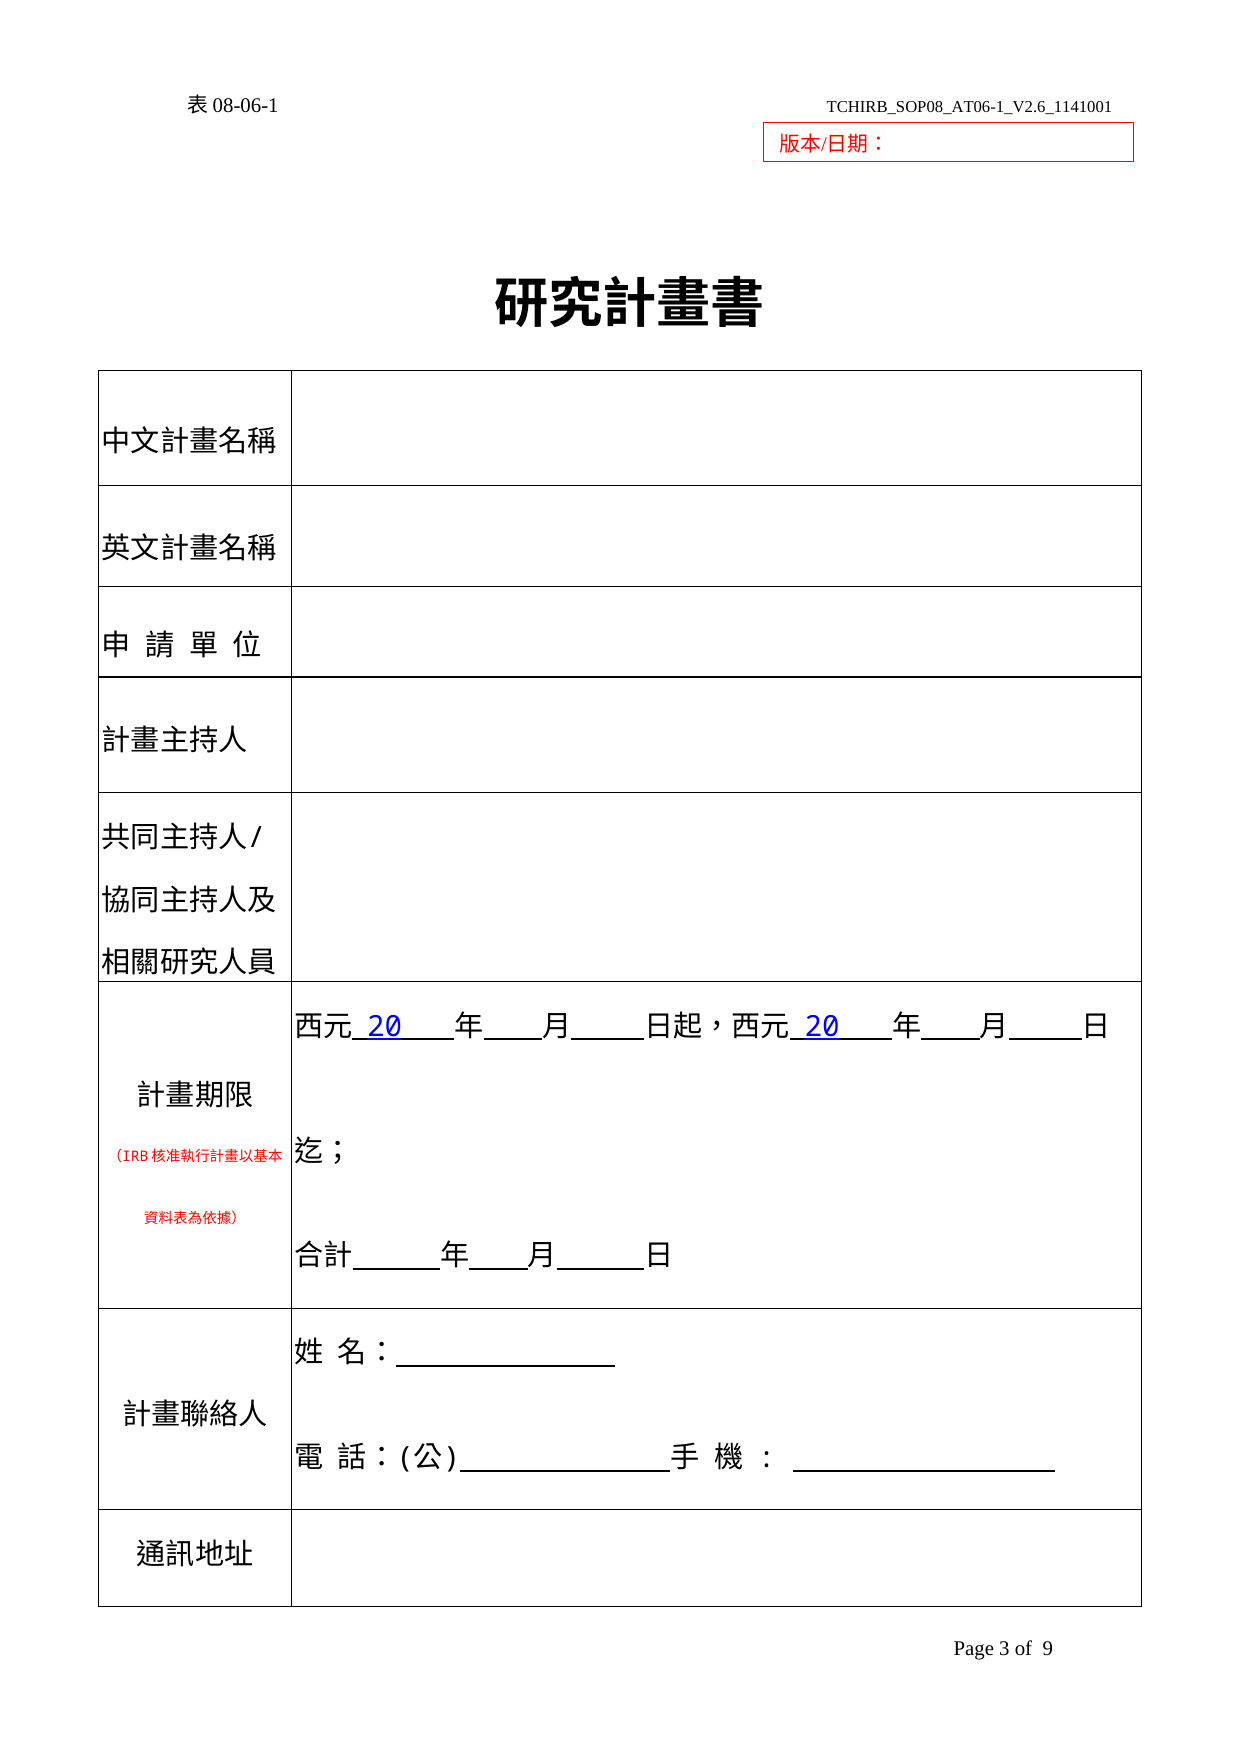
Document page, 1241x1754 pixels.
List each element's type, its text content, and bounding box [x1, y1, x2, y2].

table_cell [292, 678, 1141, 792]
table_cell 英文計畫名稱 [99, 486, 291, 586]
table_cell [292, 793, 1141, 981]
table_cell 共同主持人/協同主持人及相關研究人員 [99, 793, 291, 981]
table_cell [292, 1510, 1141, 1606]
table_cell 通訊地址 [99, 1510, 291, 1606]
table_cell [292, 486, 1141, 586]
table_header 中文計畫名稱 [99, 371, 291, 484]
table_cell 計畫期限 （IRB核准執行計畫以基本資料表為依據） [99, 982, 291, 1307]
table_cell 計畫主持人 [99, 678, 291, 792]
table_header [292, 371, 1141, 484]
text 研究計畫書 [206, 226, 1053, 351]
table_cell 西元 20 年 月 日起，西元 20 年 月 日迄； 合計 年 月 日 [292, 982, 1141, 1307]
table_cell [292, 587, 1141, 676]
table_cell 申 請 單 位 [99, 587, 291, 676]
table_cell 計畫聯絡人 [99, 1309, 291, 1509]
table_cell 姓 名： 電 話：(公) 手 機 : [292, 1309, 1141, 1509]
